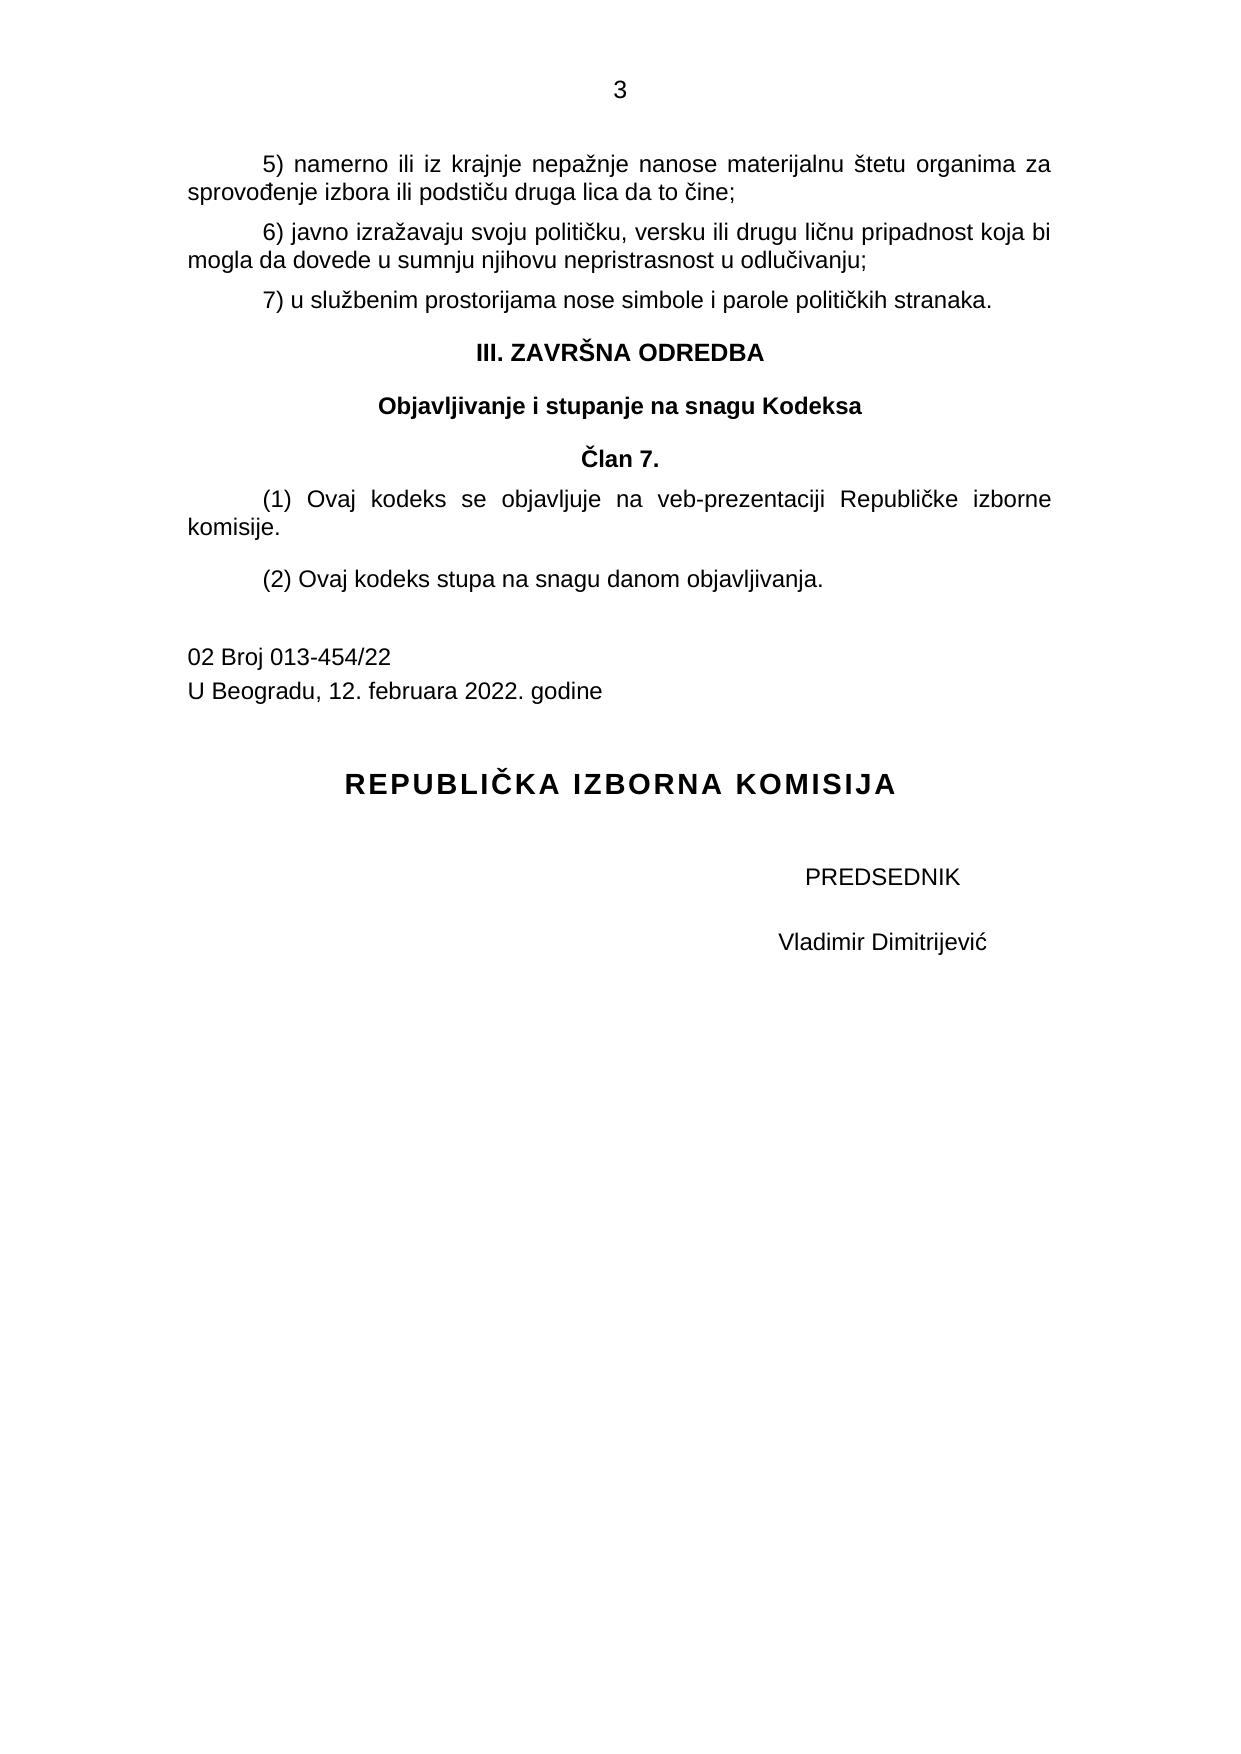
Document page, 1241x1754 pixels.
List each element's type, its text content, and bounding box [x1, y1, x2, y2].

text 5) namerno ili iz krajnje nepažnje nanose materijalnu štetu organima za sprovođenje izbora ili podstiču druga lica da to čine; [187, 150, 1053, 206]
text 6) javno izražavaju svoju političku, versku ili drugu ličnu pripadnost koja bi mogla da dovede u sumnju njihovu nepristrasnost u odlučivanju; [187, 218, 1053, 273]
text Član 7. [187, 445, 1053, 472]
text U Beogradu, 12. februara 2022. godine [187, 677, 1053, 704]
text 7) u službenim prostorijama nose simbole i parole političkih stranaka. [187, 286, 1053, 313]
text (2) Ovaj kodeks stupa na snagu danom objavljivanja. [187, 565, 1053, 593]
text Objavljivanje i stupanje na snagu Kodeksa [187, 392, 1053, 420]
text 02 Broj 013-454/22 [187, 643, 1053, 670]
text (1) Ovaj kodeks se objavljuje na veb-prezentaciji Republičke izborne komisije. [187, 485, 1053, 540]
text III. ZAVRŠNA ODREDBA [187, 338, 1053, 367]
text PREDSEDNIK [712, 863, 1053, 890]
text REPUBLIČKA IZBORNA KOMISIJA [187, 767, 1053, 800]
text Vladimir Dimitrijević [712, 928, 1053, 955]
